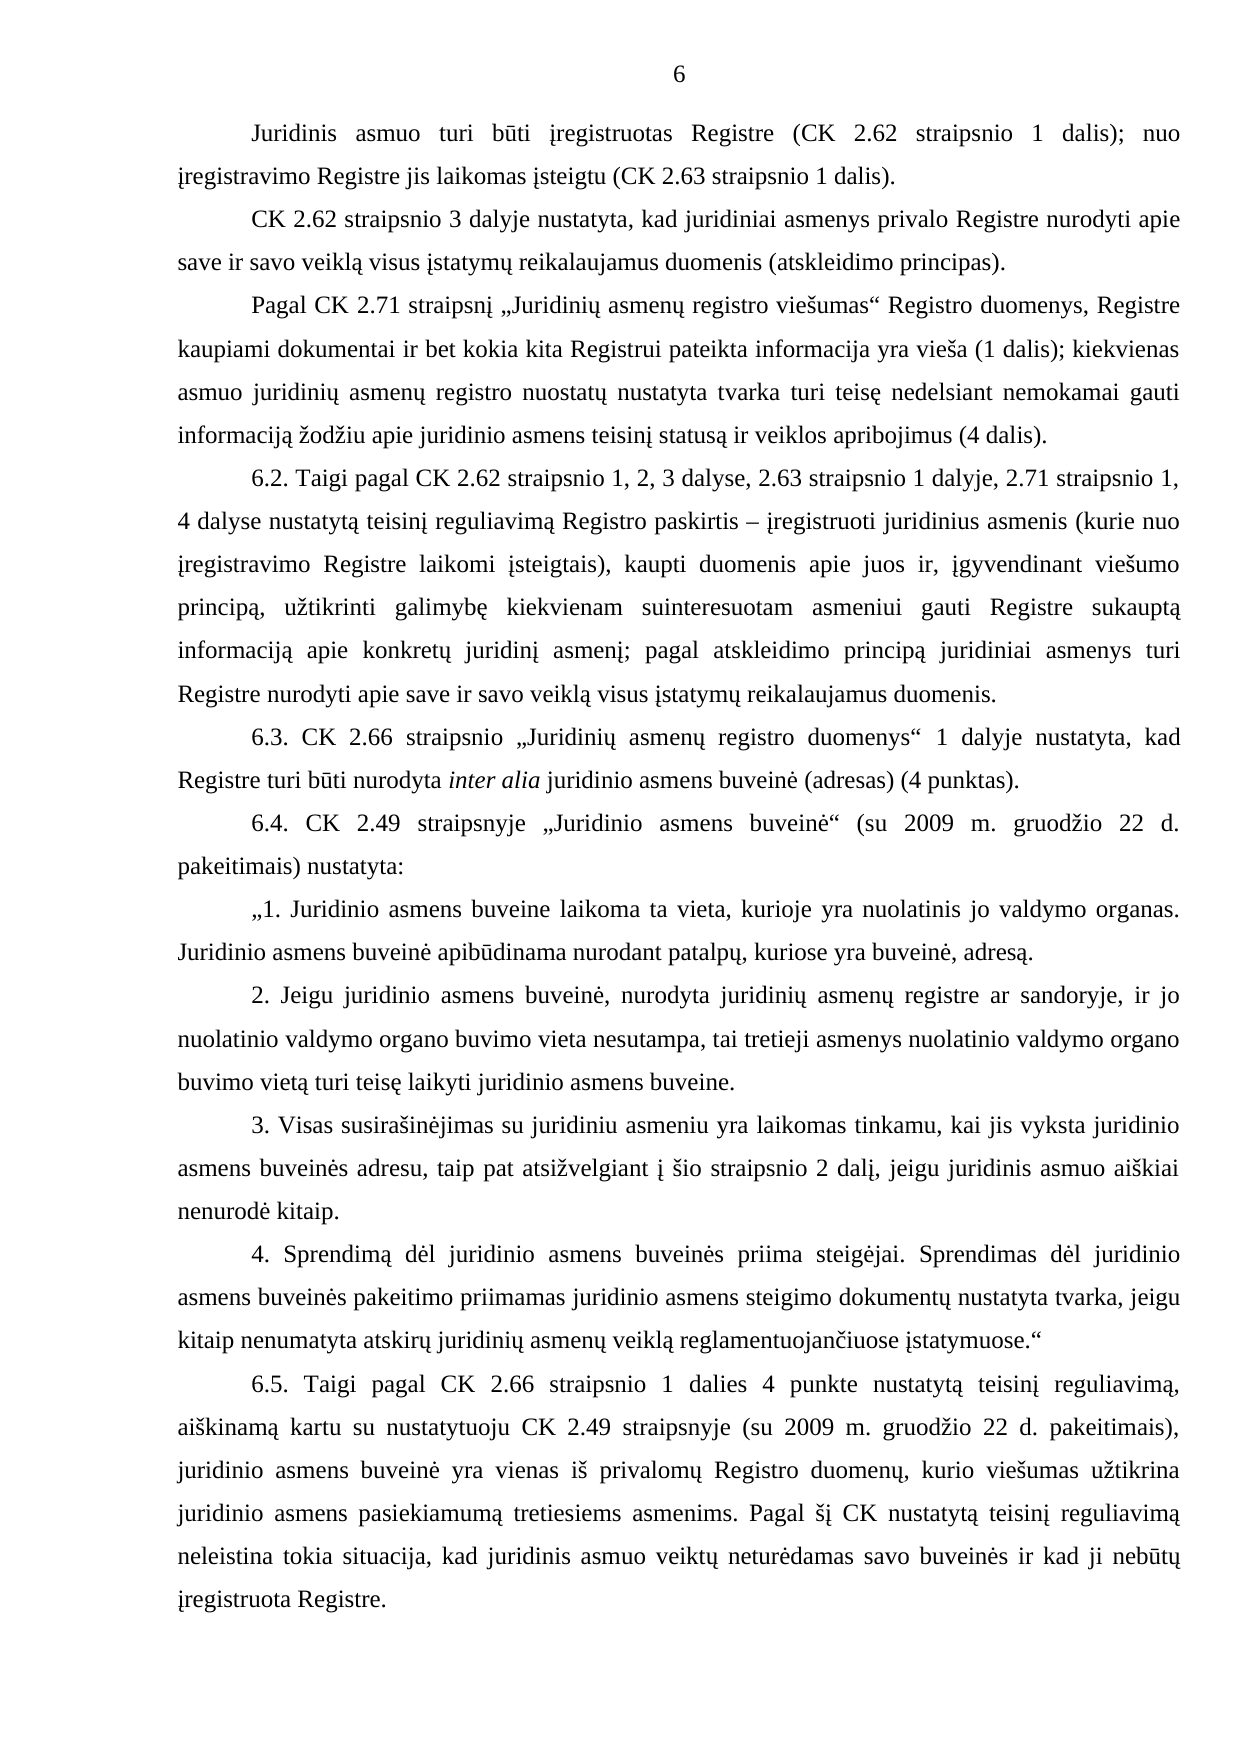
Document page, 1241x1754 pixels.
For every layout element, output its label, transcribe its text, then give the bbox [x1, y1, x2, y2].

text 6.5. Taigi pagal CK 2.66 straipsnio 1 dalies 4 punkte nustatytą teisinį reguliavimą, aiškinamą kartu su nustatytuoju CK 2.49 straipsnyje (su 2009 m. gruodžio 22 d. pakeitimais), juridinio asmens buveinė yra vienas iš privalomų Registro duomenų, kurio viešumas užtikrina juridinio asmens pasiekiamumą tretiesiems asmenims. Pagal šį CK nustatytą teisinį reguliavimą neleistina tokia situacija, kad juridinis asmuo veiktų neturėdamas savo buveinės ir kad ji nebūtų įregistruota Registre. [177, 1369, 1181, 1613]
text 6.3. CK 2.66 straipsnio „Juridinių asmenų registro duomenys“ 1 dalyje nustatyta, kad Registre turi būti nurodyta inter alia juridinio asmens buveinė (adresas) (4 punktas). [177, 722, 1181, 794]
text CK 2.62 straipsnio 3 dalyje nustatyta, kad juridiniai asmenys privalo Registre nurodyti apie save ir savo veiklą visus įstatymų reikalaujamus duomenis (atskleidimo principas). [177, 204, 1181, 276]
text 6.4. CK 2.49 straipsnyje „Juridinio asmens buveinė“ (su 2009 m. gruodžio 22 d. pakeitimais) nustatyta: [177, 808, 1181, 880]
text 6.2. Taigi pagal CK 2.62 straipsnio 1, 2, 3 dalyse, 2.63 straipsnio 1 dalyje, 2.71 straipsnio 1, 4 dalyse nustatytą teisinį reguliavimą Registro paskirtis – įregistruoti juridinius asmenis (kurie nuo įregistravimo Registre laikomi įsteigtais), kaupti duomenis apie juos ir, įgyvendinant viešumo principą, užtikrinti galimybę kiekvienam suinteresuotam asmeniui gauti Registre sukauptą informaciją apie konkretų juridinį asmenį; pagal atskleidimo principą juridiniai asmenys turi Registre nurodyti apie save ir savo veiklą visus įstatymų reikalaujamus duomenis. [177, 463, 1181, 707]
text 4. Sprendimą dėl juridinio asmens buveinės priima steigėjai. Sprendimas dėl juridinio asmens buveinės pakeitimo priimamas juridinio asmens steigimo dokumentų nustatyta tvarka, jeigu kitaip nenumatyta atskirų juridinių asmenų veiklą reglamentuojančiuose įstatymuose.“ [177, 1239, 1181, 1354]
text Juridinis asmuo turi būti įregistruotas Registre (CK 2.62 straipsnio 1 dalis); nuo įregistravimo Registre jis laikomas įsteigtu (CK 2.63 straipsnio 1 dalis). [177, 118, 1181, 190]
text 3. Visas susirašinėjimas su juridiniu asmeniu yra laikomas tinkamu, kai jis vyksta juridinio asmens buveinės adresu, taip pat atsižvelgiant į šio straipsnio 2 dalį, jeigu juridinis asmuo aiškiai nenurodė kitaip. [177, 1110, 1181, 1225]
text 2. Jeigu juridinio asmens buveinė, nurodyta juridinių asmenų registre ar sandoryje, ir jo nuolatinio valdymo organo buvimo vieta nesutampa, tai tretieji asmenys nuolatinio valdymo organo buvimo vietą turi teisę laikyti juridinio asmens buveine. [177, 981, 1181, 1096]
text Pagal CK 2.71 straipsnį „Juridinių asmenų registro viešumas“ Registro duomenys, Registre kaupiami dokumentai ir bet kokia kita Registrui pateikta informacija yra vieša (1 dalis); kiekvienas asmuo juridinių asmenų registro nuostatų nustatyta tvarka turi teisę nedelsiant nemokamai gauti informaciją žodžiu apie juridinio asmens teisinį statusą ir veiklos apribojimus (4 dalis). [177, 291, 1181, 449]
text „1. Juridinio asmens buveine laikoma ta vieta, kurioje yra nuolatinis jo valdymo organas. Juridinio asmens buveinė apibūdinama nurodant patalpų, kuriose yra buveinė, adresą. [177, 894, 1181, 966]
